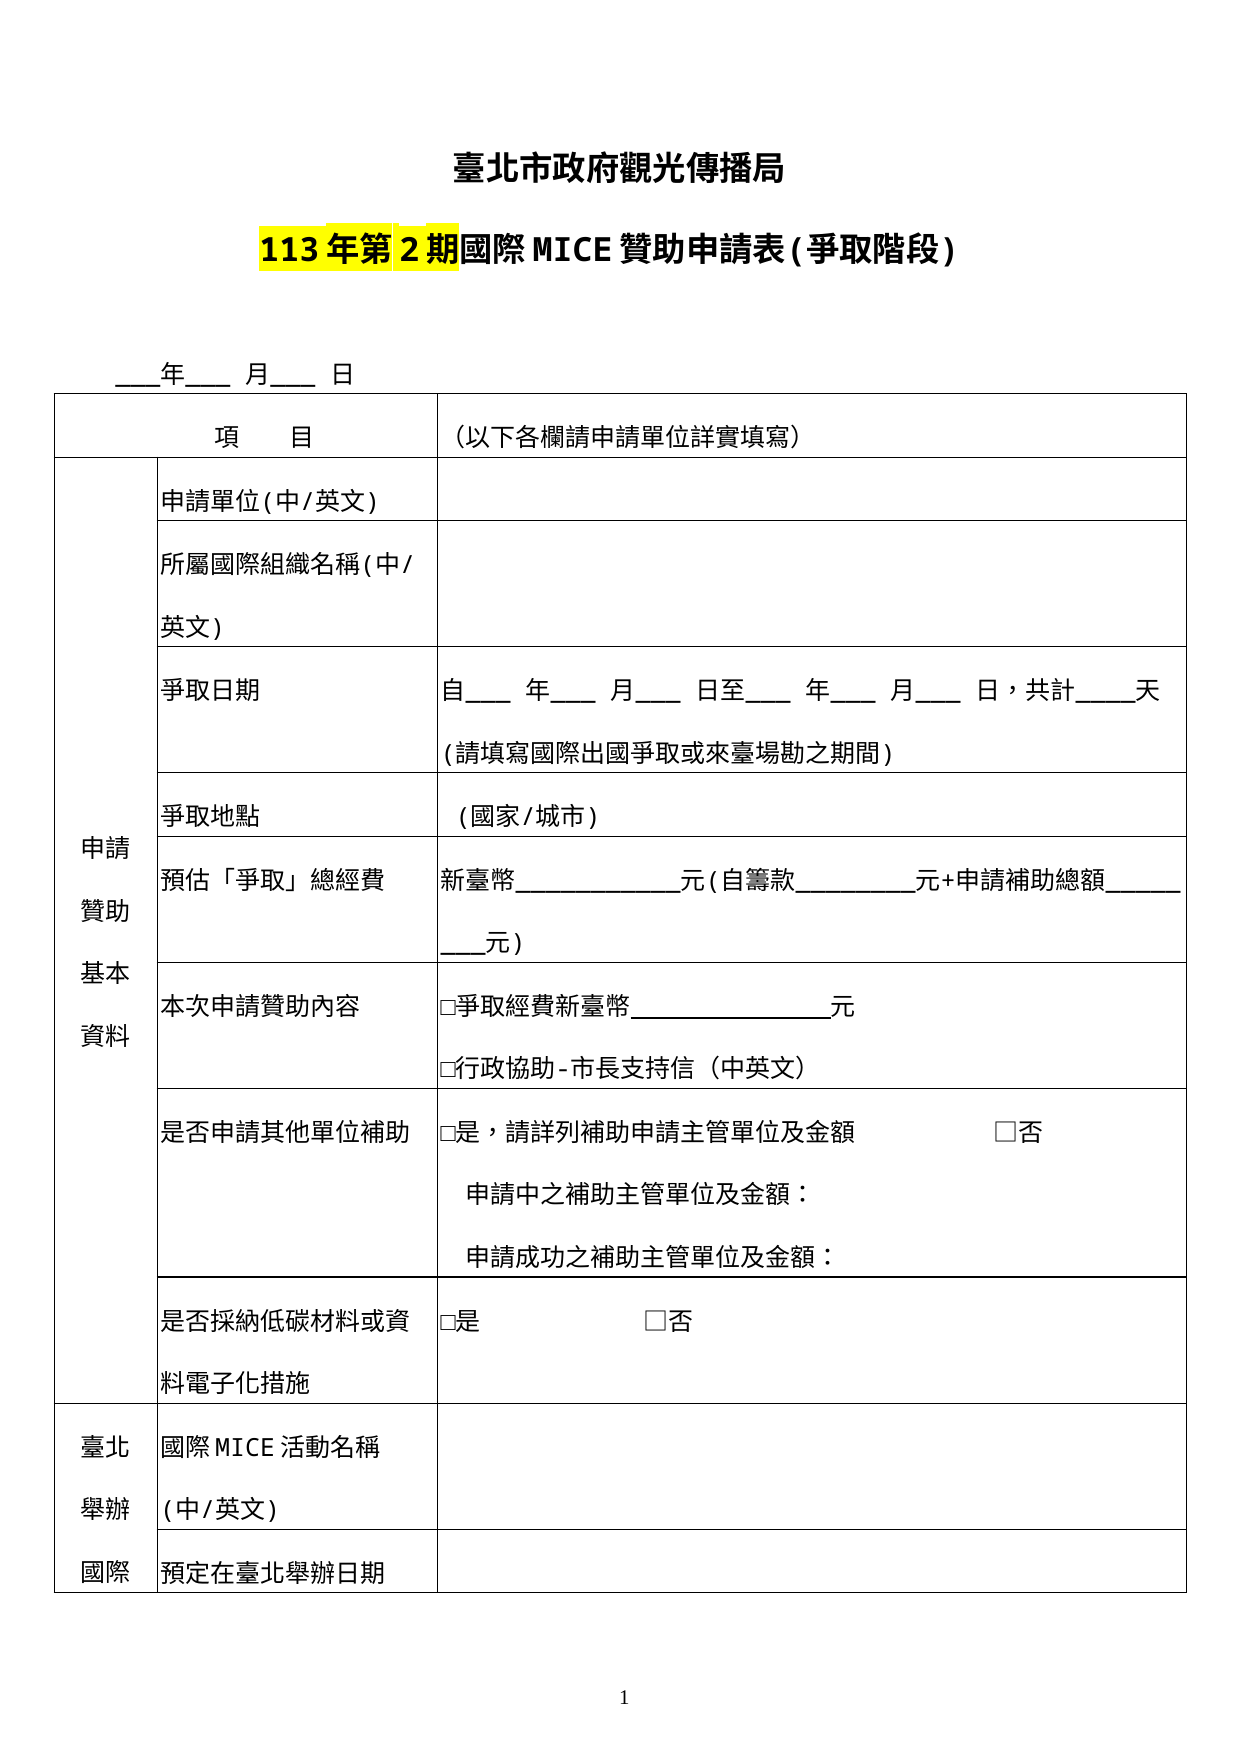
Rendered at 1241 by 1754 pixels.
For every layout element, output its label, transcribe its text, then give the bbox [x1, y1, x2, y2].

table_header 項 目 [55, 394, 437, 457]
table_cell 是否申請其他單位補助 [158, 1089, 437, 1276]
table_cell 爭取日期 [158, 647, 437, 772]
table_cell (國家/城市) [438, 773, 1186, 836]
table_cell □是 □否 [438, 1278, 1186, 1402]
table_cell 申請單位(中/英文) [158, 458, 437, 520]
table_header （以下各欄請申請單位詳實填寫） [438, 394, 1186, 457]
table_cell 爭取地點 [158, 773, 437, 836]
text 113年第2期國際MICE贊助申請表(爭取階段) [93, 206, 1125, 268]
table_cell 本次申請贊助內容 [158, 963, 437, 1088]
table_cell 是否採納低碳材料或資料電子化措施 [158, 1278, 437, 1402]
text 臺北市政府觀光傳播局 [93, 124, 1125, 187]
table_cell 預估「爭取」總經費 [158, 837, 437, 962]
text ___年___ 月___ 日 [115, 268, 1125, 393]
table_cell 申請贊助基本資料 [55, 458, 157, 1402]
table_cell [438, 1530, 1186, 1592]
table_cell 自___ 年­­___ 月___ 日至___ 年­­___ 月___ 日，共計____天 (請填寫國際出國爭取或來臺場勘之期間) [438, 647, 1186, 772]
table_cell 預定在臺北舉辦日期 [158, 1530, 437, 1592]
table_cell 國際MICE活動名稱 (中/英文) [158, 1404, 437, 1528]
table_cell □是，請詳列補助申請主管單位及金額 □否 申請中之補助主管單位及金額： 申請成功之補助主管單位及金額： [438, 1089, 1186, 1276]
table_cell [438, 521, 1186, 646]
table_cell [438, 458, 1186, 520]
table_cell 所屬國際組織名稱(中/英文) [158, 521, 437, 646]
table_cell □爭取經費新臺幣 元 □行政協助-市長支持信（中英文） [438, 963, 1186, 1088]
table_cell [438, 1404, 1186, 1528]
table_cell 新臺幣___________元(自籌款________元+申請補助總額________元) [438, 837, 1186, 962]
table_cell 臺北舉辦 國際 [55, 1404, 157, 1592]
